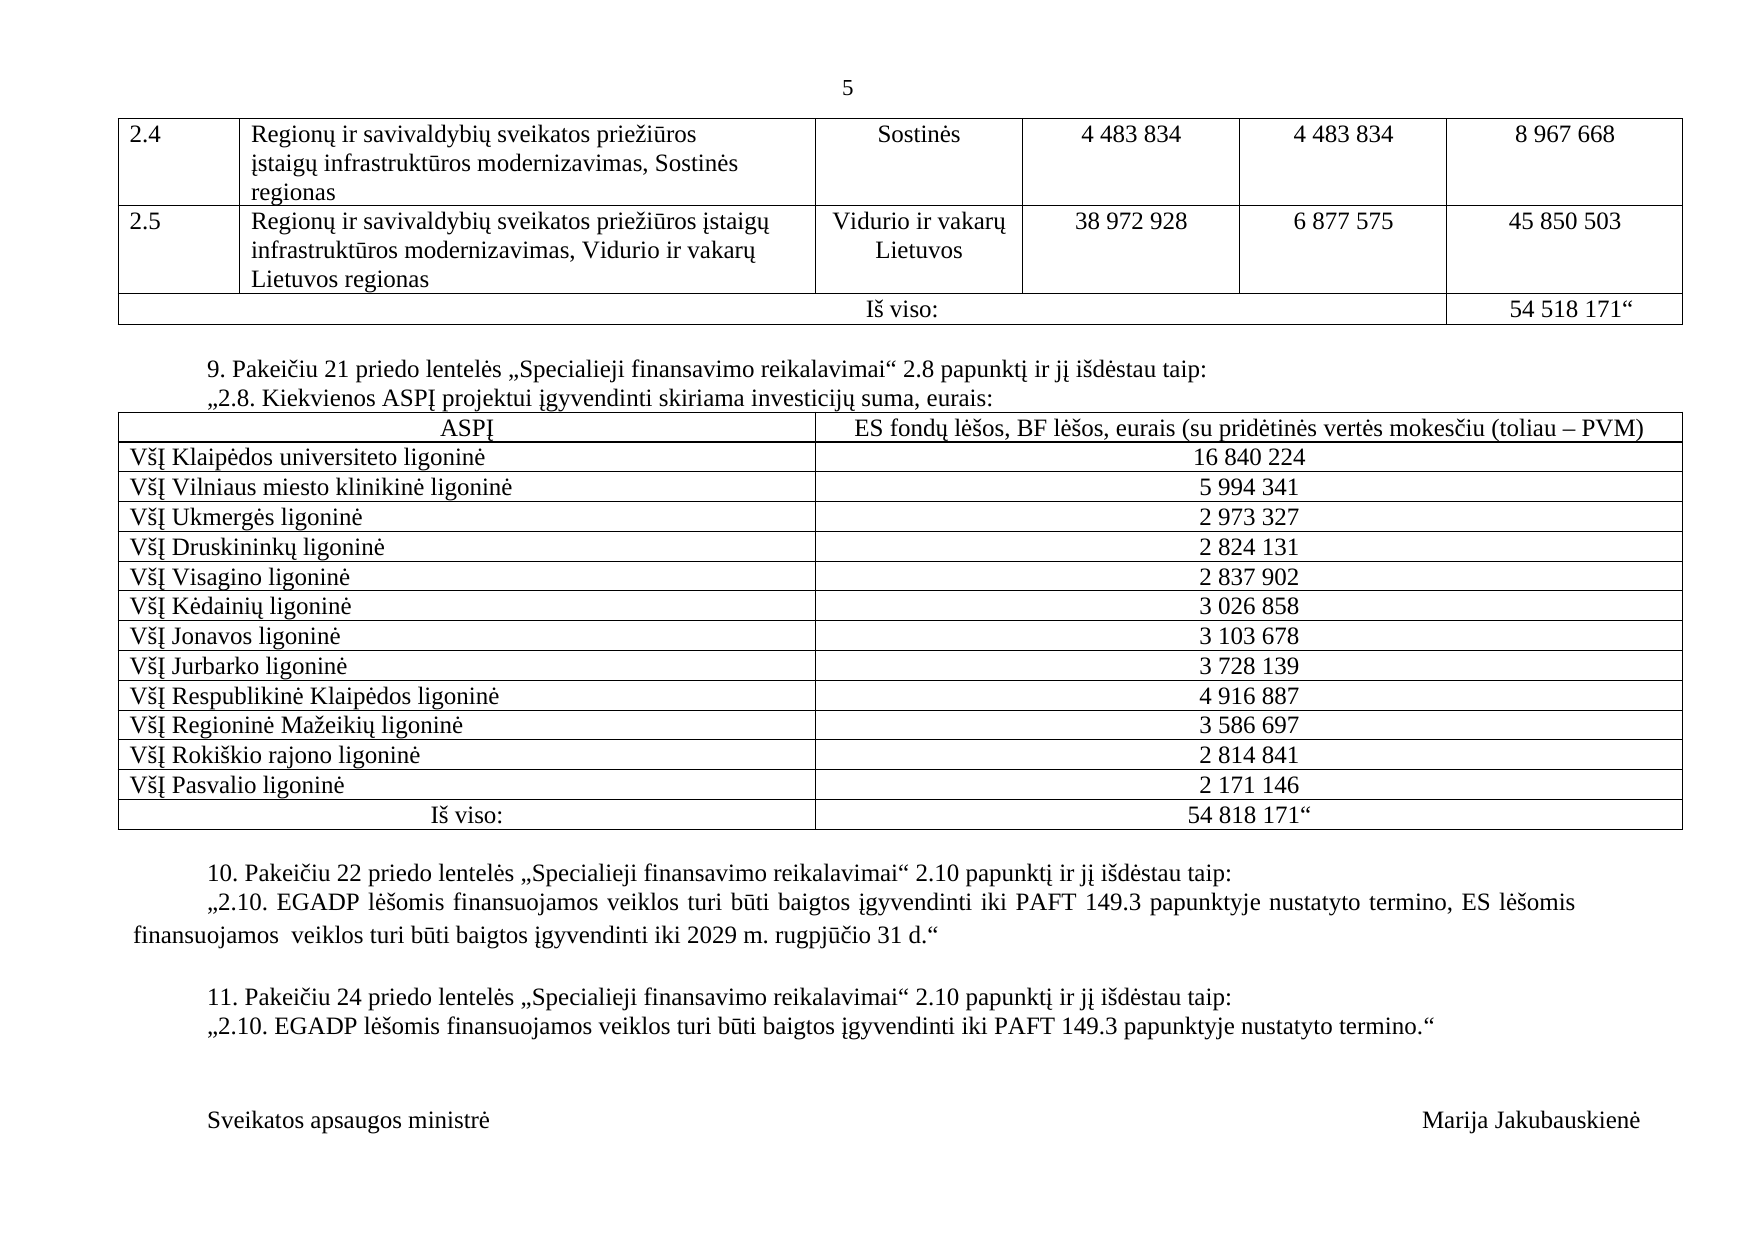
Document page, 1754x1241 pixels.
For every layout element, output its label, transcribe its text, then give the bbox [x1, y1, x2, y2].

table_cell VšĮ Kėdainių ligoninė [119, 591, 815, 620]
table_header ES fondų lėšos, BF lėšos, eurais (su pridėtinės vertės mokesčiu (toliau – PVM) [816, 413, 1682, 441]
table_cell 2.4 [119, 119, 239, 205]
table_cell 2 814 841 [816, 740, 1682, 769]
table_cell VšĮ Visagino ligoninė [119, 562, 815, 590]
table_cell 45 850 503 [1447, 206, 1682, 293]
table_cell 2.5 [119, 206, 239, 293]
table_cell 38 972 928 [1023, 206, 1239, 293]
table_cell 3 728 139 [816, 651, 1682, 680]
table_cell 6 877 575 [1240, 206, 1446, 293]
text „2.10. EGADP lėšomis finansuojamos veiklos turi būti baigtos įgyvendinti iki PAFT 149.3 papunktyje nustatyto termino.“ [133, 1011, 1577, 1039]
table_cell VšĮ Ukmergės ligoninė [119, 502, 815, 531]
table_cell Regionų ir savivaldybių sveikatos priežiūros įstaigų infrastruktūros modernizavimas, Sostinės regionas [240, 119, 815, 205]
table_cell VšĮ Rokiškio rajono ligoninė [119, 740, 815, 769]
table_cell 3 103 678 [816, 621, 1682, 650]
table_cell 54 818 171“ [816, 800, 1682, 829]
text 11. Pakeičiu 24 priedo lentelės „Specialieji finansavimo reikalavimai“ 2.10 papunktį ir jį išdėstau taip: [133, 982, 1577, 1011]
table_cell 3 026 858 [816, 591, 1682, 620]
table_cell VšĮ Jurbarko ligoninė [119, 651, 815, 680]
table_cell VšĮ Vilniaus miesto klinikinė ligoninė [119, 472, 815, 501]
text „2.8. Kiekvienos ASPĮ projektui įgyvendinti skiriama investicijų suma, eurais: [207, 383, 1577, 412]
table_cell 2 824 131 [816, 532, 1682, 561]
table_cell Iš viso: [119, 800, 815, 829]
table_cell VšĮ Respublikinė Klaipėdos ligoninė [119, 681, 815, 709]
table_cell Regionų ir savivaldybių sveikatos priežiūros įstaigų infrastruktūros modernizavimas, Vidurio ir vakarų Lietuvos regionas [240, 206, 815, 293]
table_cell 5 994 341 [816, 472, 1682, 501]
text 10. Pakeičiu 22 priedo lentelės „Specialieji finansavimo reikalavimai“ 2.10 papunktį ir jį išdėstau taip: [133, 858, 1577, 887]
table_cell VšĮ Pasvalio ligoninė [119, 770, 815, 799]
table_cell VšĮ Druskininkų ligoninė [119, 532, 815, 561]
table_cell VšĮ Regioninė Mažeikių ligoninė [119, 711, 815, 739]
table_cell 4 916 887 [816, 681, 1682, 709]
table_cell 4 483 834 [1023, 119, 1239, 205]
table_cell 16 840 224 [816, 443, 1682, 471]
table_cell 8 967 668 [1447, 119, 1682, 205]
table_cell 54 518 171“ [1447, 294, 1682, 324]
table_cell 2 171 146 [816, 770, 1682, 799]
table_cell Iš viso: [119, 294, 1446, 324]
table_cell VšĮ Jonavos ligoninė [119, 621, 815, 650]
text „2.10. EGADP lėšomis finansuojamos veiklos turi būti baigtos įgyvendinti iki PAFT 149.3 papunktyje nustatyto termino, ES lėšomis finansuojamos veiklos turi būti baigtos įgyvendinti iki 2029 m. rugpjūčio 31 d.“ [133, 887, 1577, 949]
table_cell 2 837 902 [816, 562, 1682, 590]
table_cell VšĮ Klaipėdos universiteto ligoninė [119, 443, 815, 471]
table_cell 2 973 327 [816, 502, 1682, 531]
text 9. Pakeičiu 21 priedo lentelės „Specialieji finansavimo reikalavimai“ 2.8 papunktį ir jį išdėstau taip: [207, 354, 1577, 383]
table_cell Sostinės [816, 119, 1022, 205]
table_cell Vidurio ir vakarų Lietuvos [816, 206, 1022, 293]
table_cell 3 586 697 [816, 711, 1682, 739]
table_cell 4 483 834 [1240, 119, 1446, 205]
table_header ASPĮ [119, 413, 815, 441]
text Sveikatos apsaugos ministrė Marija Jakubauskienė [207, 1106, 1683, 1134]
